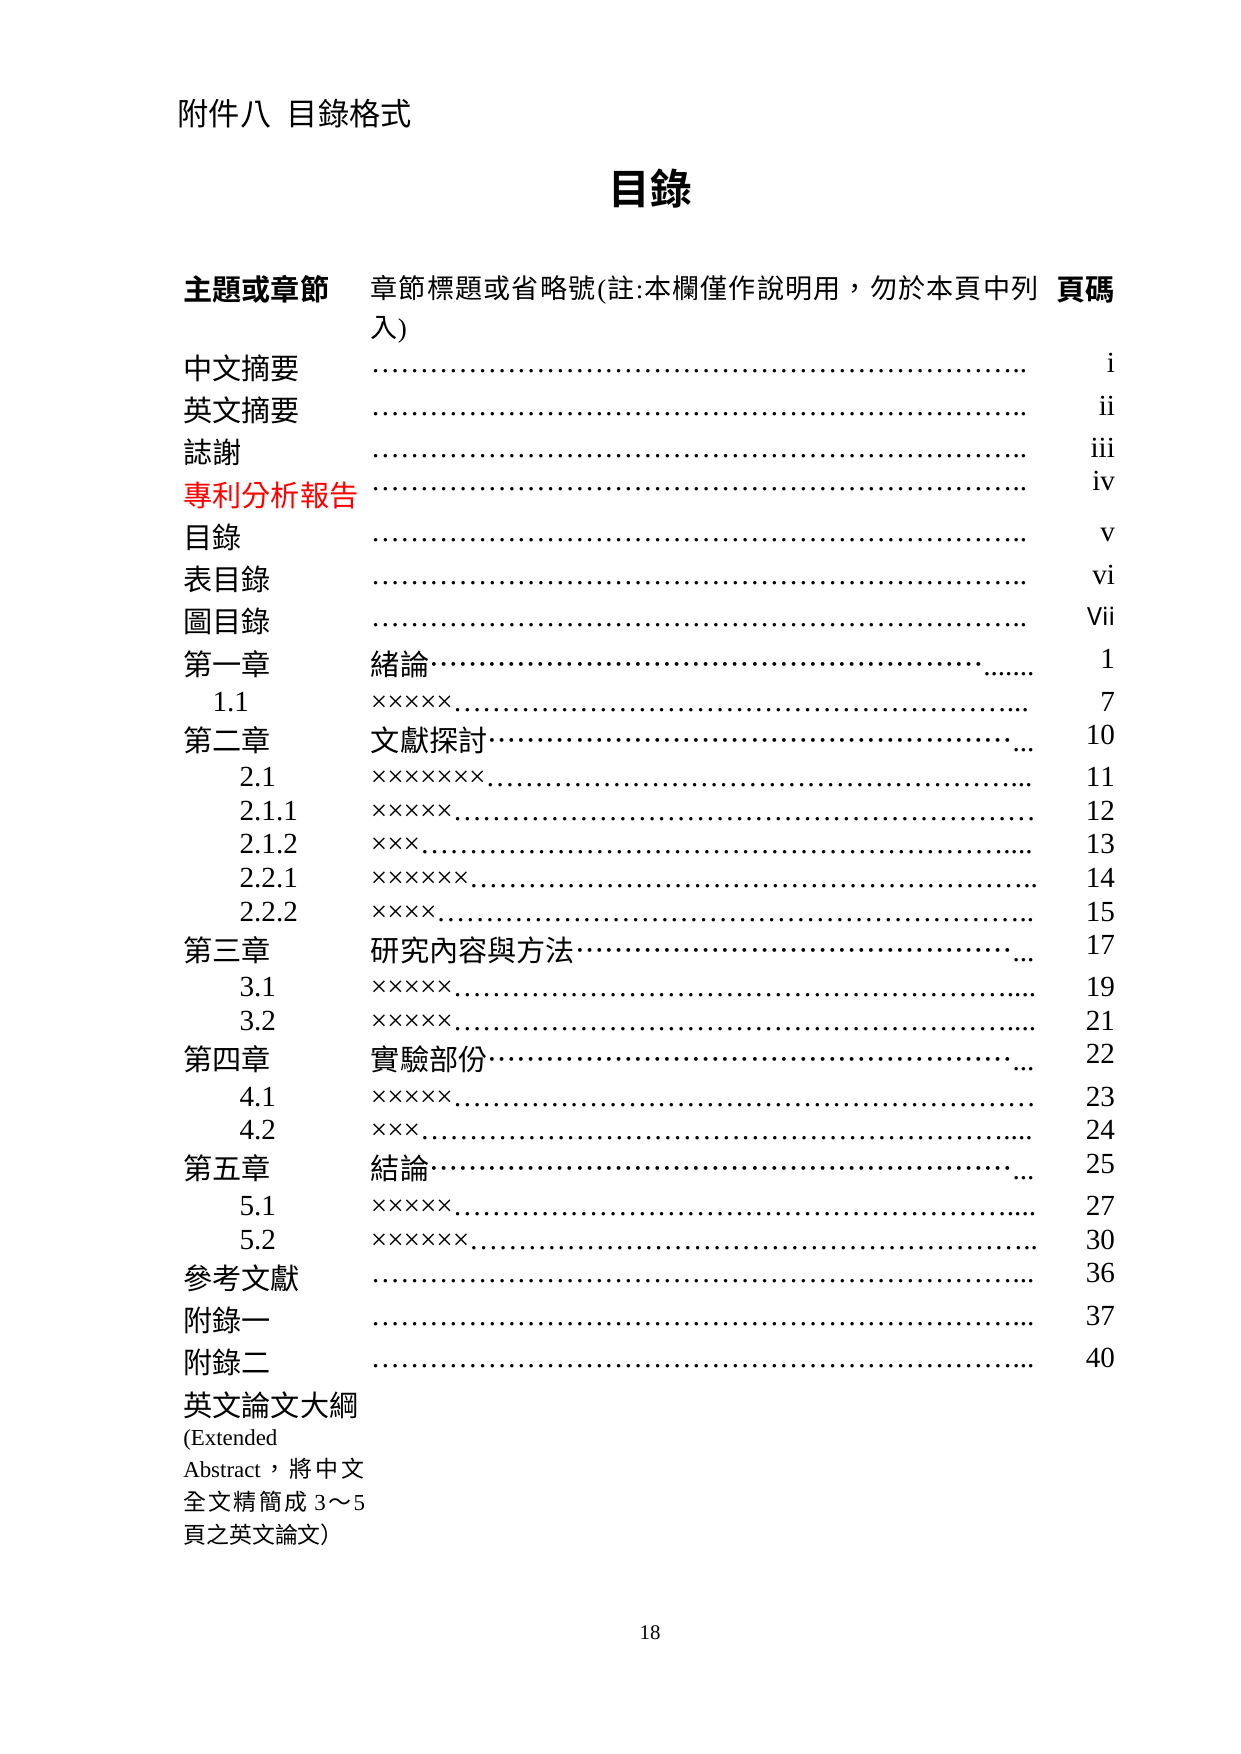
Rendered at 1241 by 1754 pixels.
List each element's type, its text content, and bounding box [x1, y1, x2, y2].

table_cell 2.2.1 [180, 860, 368, 894]
table_cell ………………………………………………………….. [368, 345, 1043, 388]
table_cell ×××××…………………………………………………... [368, 684, 1043, 717]
table_cell 緒論…………………………………………………....... [368, 641, 1043, 684]
table_cell 21 [1043, 1003, 1118, 1037]
table_cell ×××××…………………………………………………… [368, 793, 1043, 827]
table_cell 結論……………………………………………………... [368, 1146, 1043, 1188]
table_cell ………………………………………………………….. [368, 599, 1043, 641]
table_cell 中文摘要 [180, 345, 368, 388]
text 附件八 目錄格式 [177, 89, 1122, 134]
table_cell ………………………………………………………….. ………………………………………………………….. [368, 430, 1043, 514]
table_cell iii iv [1043, 430, 1118, 514]
table_cell 實驗部份………………………………………………... [368, 1037, 1043, 1079]
table_cell v [1043, 515, 1118, 557]
table_cell 3.2 [180, 1003, 368, 1037]
table_header 頁碼 [1043, 267, 1118, 345]
table_cell 7 [1043, 684, 1118, 717]
table_cell ×××××××………………………………………………... [368, 760, 1043, 793]
table_cell ×××××…………………………………………………… [368, 1079, 1043, 1112]
table_cell i [1043, 345, 1118, 388]
table_cell 5.2 [180, 1222, 368, 1255]
table_cell 第四章 [180, 1037, 368, 1079]
table_cell 附錄一 [180, 1298, 368, 1340]
table_cell 2.2.2 [180, 894, 368, 927]
table_cell ×××××………………………………………………….... [368, 1188, 1043, 1222]
table_cell 第一章 [180, 641, 368, 684]
table_cell 13 [1043, 827, 1118, 860]
table_header 主題或章節 [180, 267, 368, 345]
table_cell ×××××………………………………………………….... [368, 1003, 1043, 1037]
table_cell 24 [1043, 1113, 1118, 1146]
table_cell …………………………………………………………... [368, 1255, 1043, 1298]
table_cell 10 [1043, 717, 1118, 759]
table_cell [1043, 1382, 1118, 1551]
table_cell 36 [1043, 1255, 1118, 1298]
table_cell Vii [1043, 599, 1118, 641]
table_cell 15 [1043, 894, 1118, 927]
table_cell [368, 1382, 1043, 1551]
table_cell ×××…………………………………………………….... [368, 1113, 1043, 1146]
table_cell ………………………………………………………….. [368, 515, 1043, 557]
table_cell 27 [1043, 1188, 1118, 1222]
table_cell 25 [1043, 1146, 1118, 1188]
table_cell 17 [1043, 927, 1118, 969]
table_cell 目錄 [180, 515, 368, 557]
table_cell 參考文獻 [180, 1255, 368, 1298]
table_cell 圖目錄 [180, 599, 368, 641]
table_cell 5.1 [180, 1188, 368, 1222]
table_cell ×××××………………………………………………….... [368, 970, 1043, 1003]
table_cell 40 [1043, 1340, 1118, 1382]
table_cell 英文摘要 [180, 388, 368, 430]
table_cell 23 [1043, 1079, 1118, 1112]
table_cell 第三章 [180, 927, 368, 969]
table_cell 11 [1043, 760, 1118, 793]
table_cell 1 [1043, 641, 1118, 684]
table_cell 1.1 [180, 684, 368, 717]
table_cell 研究內容與方法………………………………………... [368, 927, 1043, 969]
table_cell …………………………………………………………... [368, 1298, 1043, 1340]
table_cell 第二章 [180, 717, 368, 759]
table_cell 附錄二 [180, 1340, 368, 1382]
table_cell ………………………………………………………….. [368, 557, 1043, 599]
table_cell 22 [1043, 1037, 1118, 1079]
table_cell ii [1043, 388, 1118, 430]
table_cell 英文論文大綱 (Extended Abstract，將中文全文精簡成3～5頁之英文論文） [180, 1382, 368, 1551]
table_cell ××××××………………………………………………….. [368, 1222, 1043, 1255]
table_cell …………………………………………………………... [368, 1340, 1043, 1382]
table_cell 12 [1043, 793, 1118, 827]
table_cell ………………………………………………………….. [368, 388, 1043, 430]
table_cell 14 [1043, 860, 1118, 894]
table_cell 2.1 [180, 760, 368, 793]
table_cell ××××…………………………………………………….. [368, 894, 1043, 927]
table_cell 37 [1043, 1298, 1118, 1340]
table_cell 30 [1043, 1222, 1118, 1255]
table_cell 誌謝 專利分析報告 [180, 430, 368, 514]
table_cell 4.1 [180, 1079, 368, 1112]
table_cell 文獻探討………………………………………………... [368, 717, 1043, 759]
table_cell ×××…………………………………………………….... [368, 827, 1043, 860]
table_cell vi [1043, 557, 1118, 599]
subtitle 目錄 [177, 156, 1122, 217]
table_cell 2.1.2 [180, 827, 368, 860]
table_header 章節標題或省略號(註:本欄僅作說明用，勿於本頁中列入) [368, 267, 1043, 345]
table_cell ××××××………………………………………………….. [368, 860, 1043, 894]
table_cell 19 [1043, 970, 1118, 1003]
table_cell 表目錄 [180, 557, 368, 599]
table_cell 2.1.1 [180, 793, 368, 827]
table_cell 3.1 [180, 970, 368, 1003]
table_cell 第五章 [180, 1146, 368, 1188]
table_cell 4.2 [180, 1113, 368, 1146]
